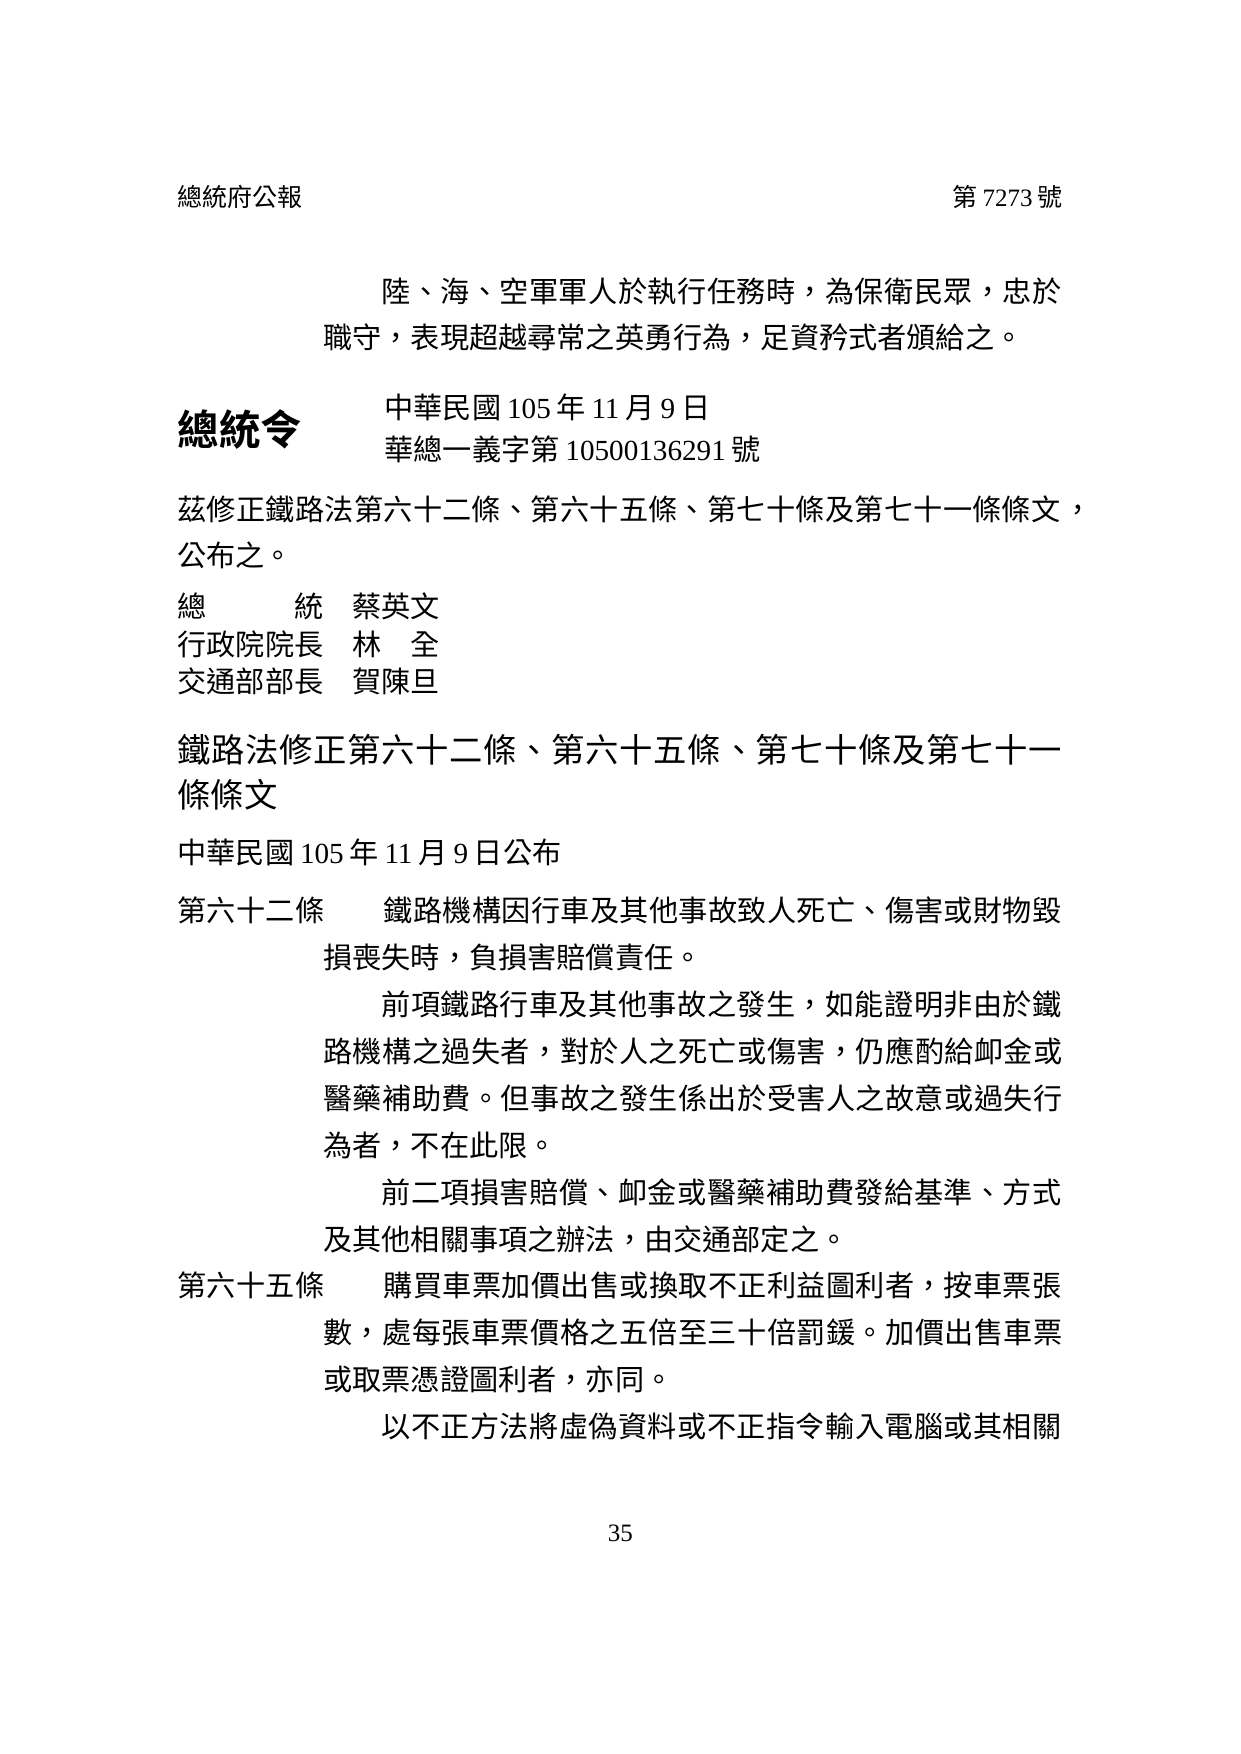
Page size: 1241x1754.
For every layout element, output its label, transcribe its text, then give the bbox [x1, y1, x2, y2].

text 前二項損害賠償、卹金或醫藥補助費發給基準、方式及其他相關事項之辦法，由交通部定之。 [323, 1166, 1063, 1259]
table_header 總統令 [174, 383, 381, 471]
text 陸、海、空軍軍人於執行任務時，為保衛民眾，忠於職守，表現超越尋常之英勇行為，足資矜式者頒給之。 [323, 266, 1063, 357]
text 前項鐵路行車及其他事故之發生，如能證明非由於鐵路機構之過失者，對於人之死亡或傷害，仍應酌給卹金或醫藥補助費。但事故之發生係出於受害人之故意或過失行為者，不在此限。 [323, 978, 1063, 1166]
text 茲修正鐵路法第六十二條、第六十五條、第七十條及第七十一條條文，公布之。 [177, 484, 1063, 575]
text 第六十五條 購買車票加價出售或換取不正利益圖利者，按車票張數，處每張車票價格之五倍至三十倍罰鍰。加價出售車票或取票憑證圖利者，亦同。 [177, 1259, 1063, 1400]
text 交通部部長 賀陳旦 [177, 663, 1063, 700]
text 以不正方法將虛偽資料或不正指令輸入電腦或其相關 [323, 1400, 1063, 1447]
text 鐵路法修正第六十二條、第六十五條、第七十條及第七十一條條文 [177, 725, 1063, 817]
text 總 統 蔡英文 [177, 588, 1063, 625]
text 行政院院長 林 全 [177, 625, 1063, 663]
text 中華民國105年11月9日公布 [177, 829, 1063, 872]
table_header 中華民國105年11月9日 華總一義字第10500136291號 [381, 383, 877, 471]
text 第六十二條 鐵路機構因行車及其他事故致人死亡、傷害或財物毀損喪失時，負損害賠償責任。 [177, 884, 1063, 978]
